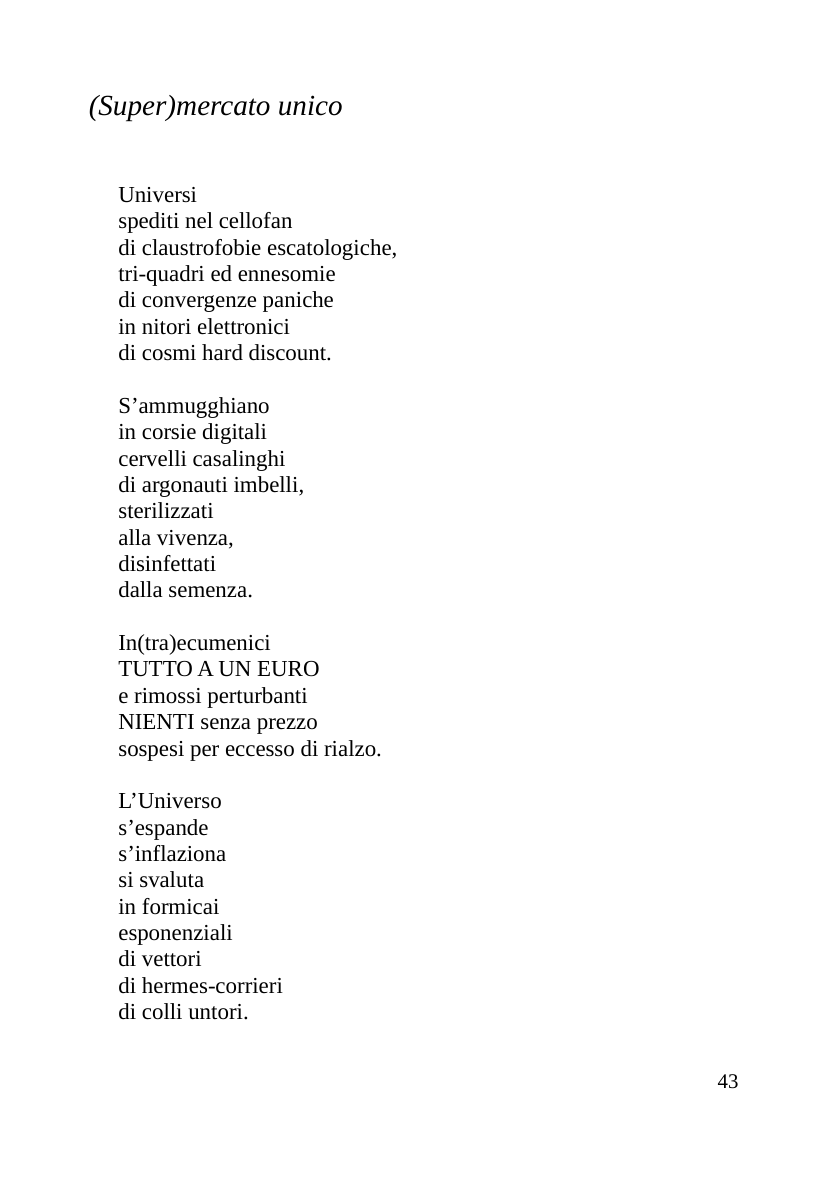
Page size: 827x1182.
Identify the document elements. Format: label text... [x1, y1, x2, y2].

text tri-quadri ed ennesomie [118, 260, 738, 287]
text s’inflaziona [118, 840, 738, 866]
text di argonauti imbelli, [118, 471, 738, 497]
text NIENTI senza prezzo [118, 708, 738, 734]
text in nitori elettronici [118, 313, 738, 339]
text in corsie digitali [118, 418, 738, 445]
text L’Universo [118, 787, 738, 814]
text S’ammugghiano [118, 392, 738, 418]
text sospesi per eccesso di rialzo. [118, 734, 738, 761]
text spediti nel cellofan [118, 207, 738, 234]
text In(tra)ecumenici [118, 629, 738, 656]
text esponenziali [118, 919, 738, 945]
text di convergenze paniche [118, 287, 738, 313]
text si svaluta [118, 866, 738, 893]
text di cosmi hard discount. [118, 339, 738, 366]
text alla vivenza, [118, 524, 738, 550]
text di colli untori. [118, 998, 738, 1024]
text di claustrofobie escatologiche, [118, 234, 738, 260]
text Universi [118, 181, 738, 207]
text cervelli casalinghi [118, 445, 738, 471]
text disinfettati [118, 550, 738, 576]
text TUTTO A UN EURO [118, 656, 738, 682]
text sterilizzati [118, 497, 738, 524]
text di hermes-corrieri [118, 972, 738, 998]
text s’espande [118, 814, 738, 840]
text (Super)mercato unico [88, 88, 738, 122]
text in formicai [118, 893, 738, 919]
text e rimossi perturbanti [118, 682, 738, 708]
text dalla semenza. [118, 576, 738, 603]
text di vettori [118, 945, 738, 972]
